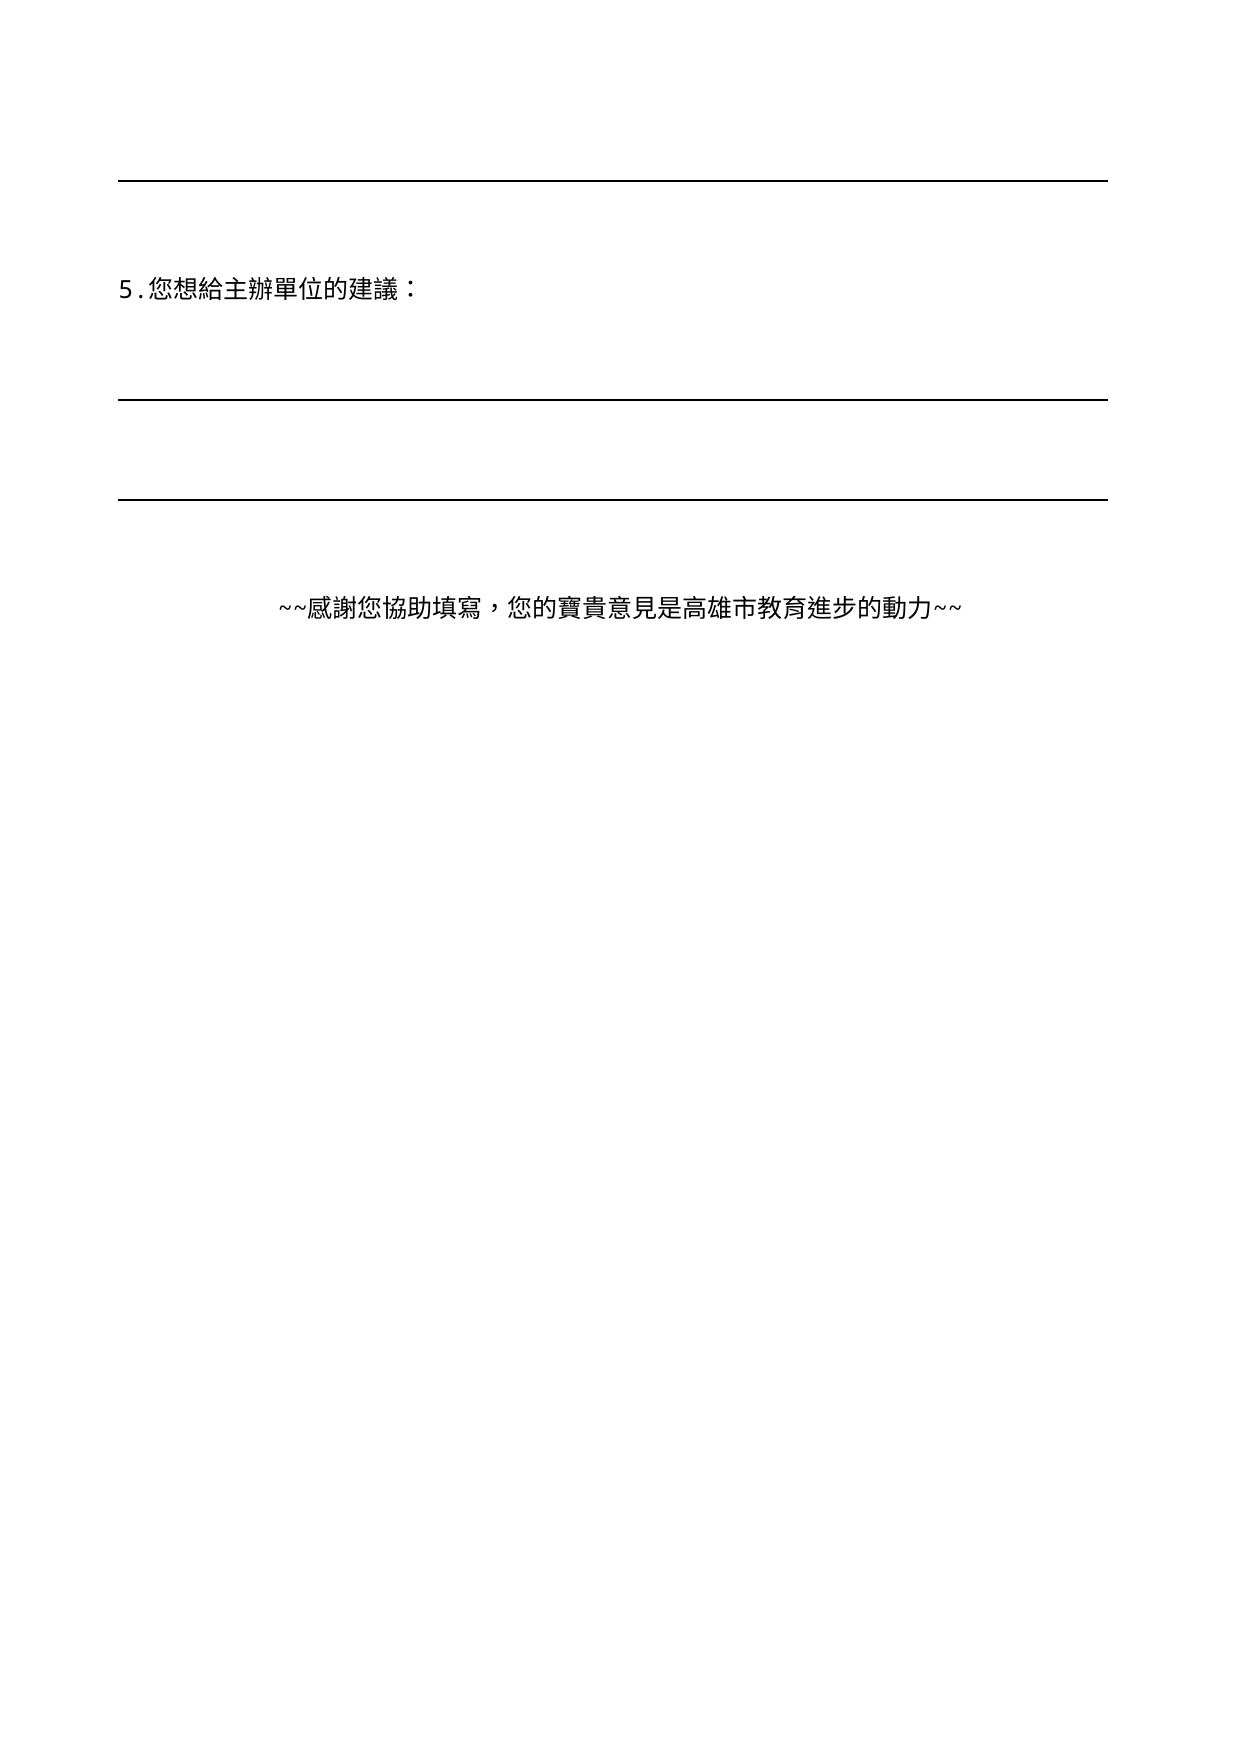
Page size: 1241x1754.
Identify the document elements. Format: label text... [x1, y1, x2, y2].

text 5.您想給主辦單位的建議： [118, 246, 1122, 308]
text ~~感謝您協助填寫，您的寶貴意見是高雄市教育進步的動力~~ [118, 564, 1122, 627]
